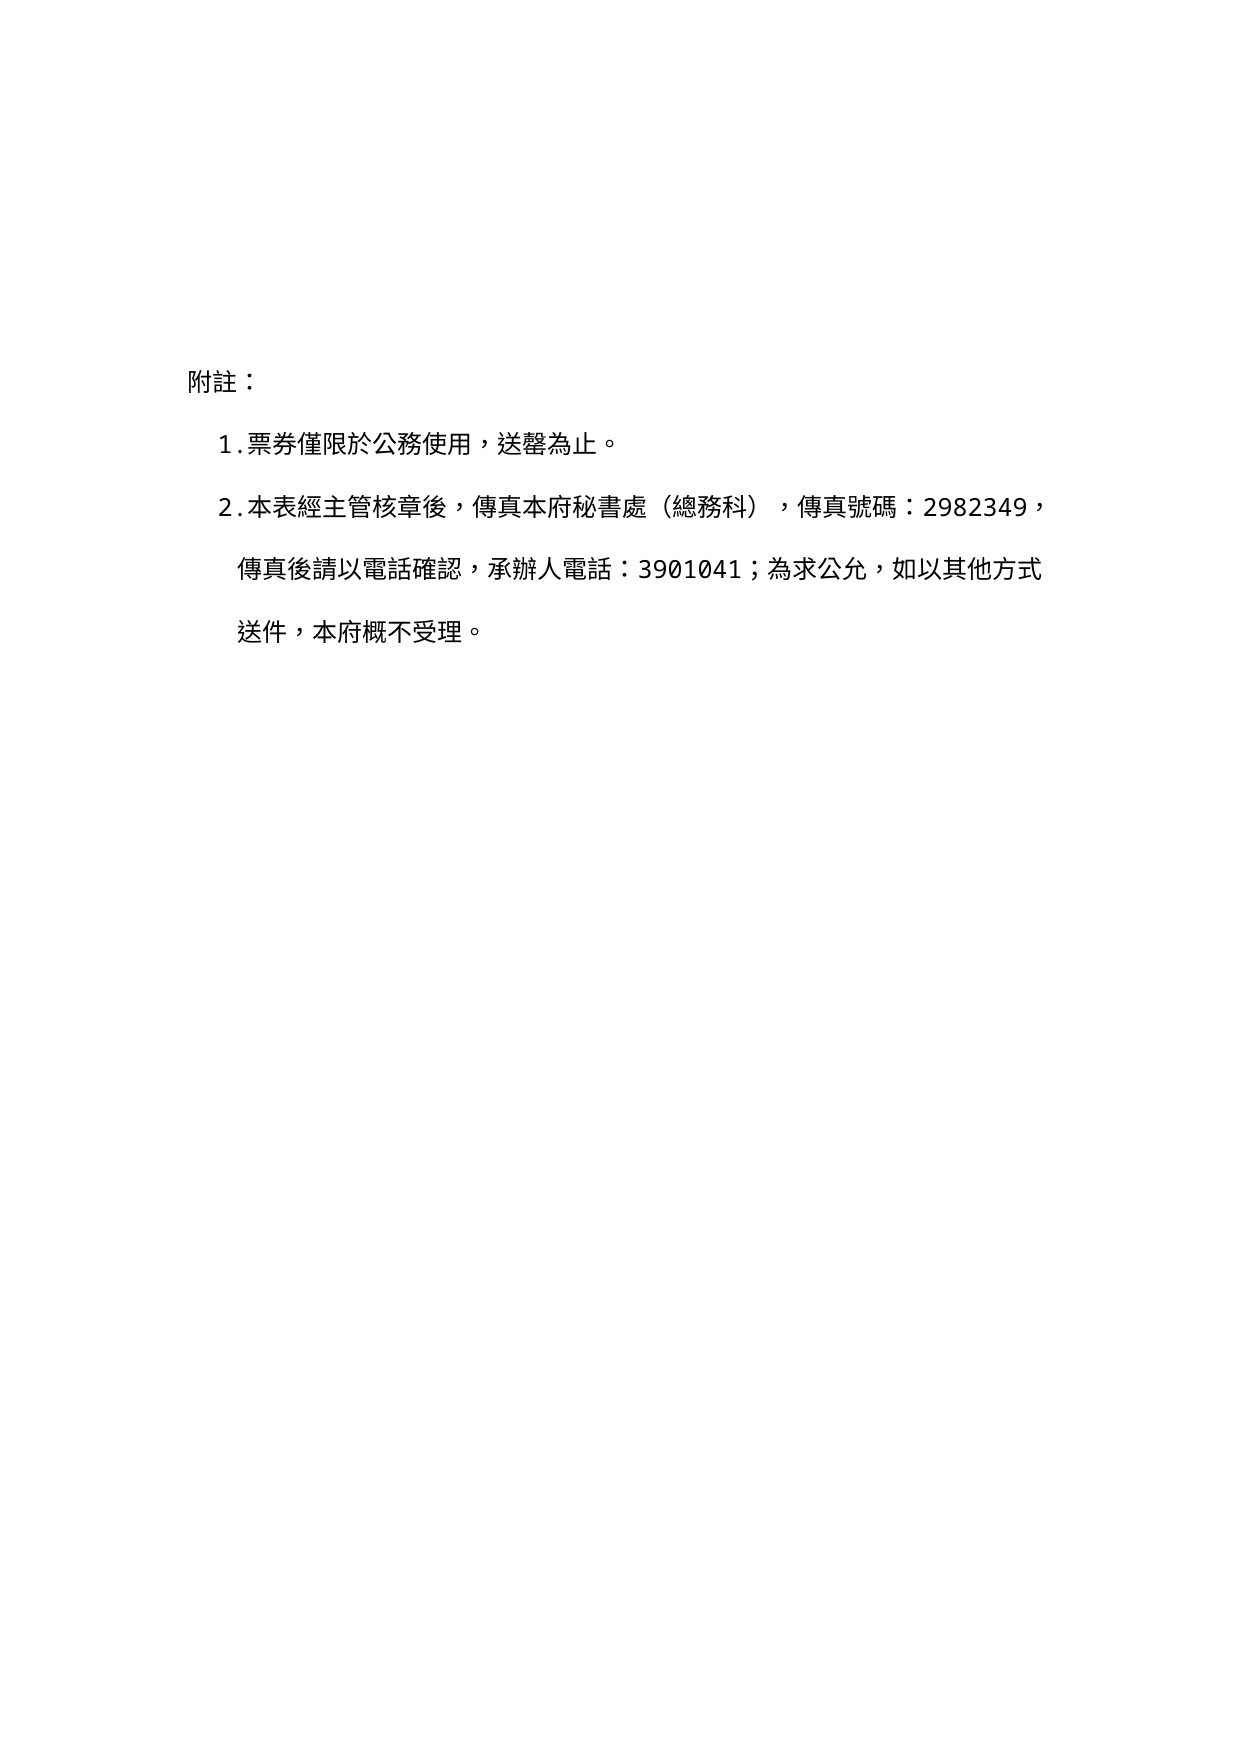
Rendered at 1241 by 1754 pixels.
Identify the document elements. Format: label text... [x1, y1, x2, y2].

text 1.票券僅限於公務使用，送罄為止。 [187, 401, 1053, 464]
text 2.本表經主管核章後，傳真本府秘書處（總務科），傳真號碼：2982349，傳真後請以電話確認，承辦人電話：3901041；為求公允，如以其他方式送件，本府概不受理。 [187, 464, 1053, 651]
text 附註： [187, 339, 1053, 401]
